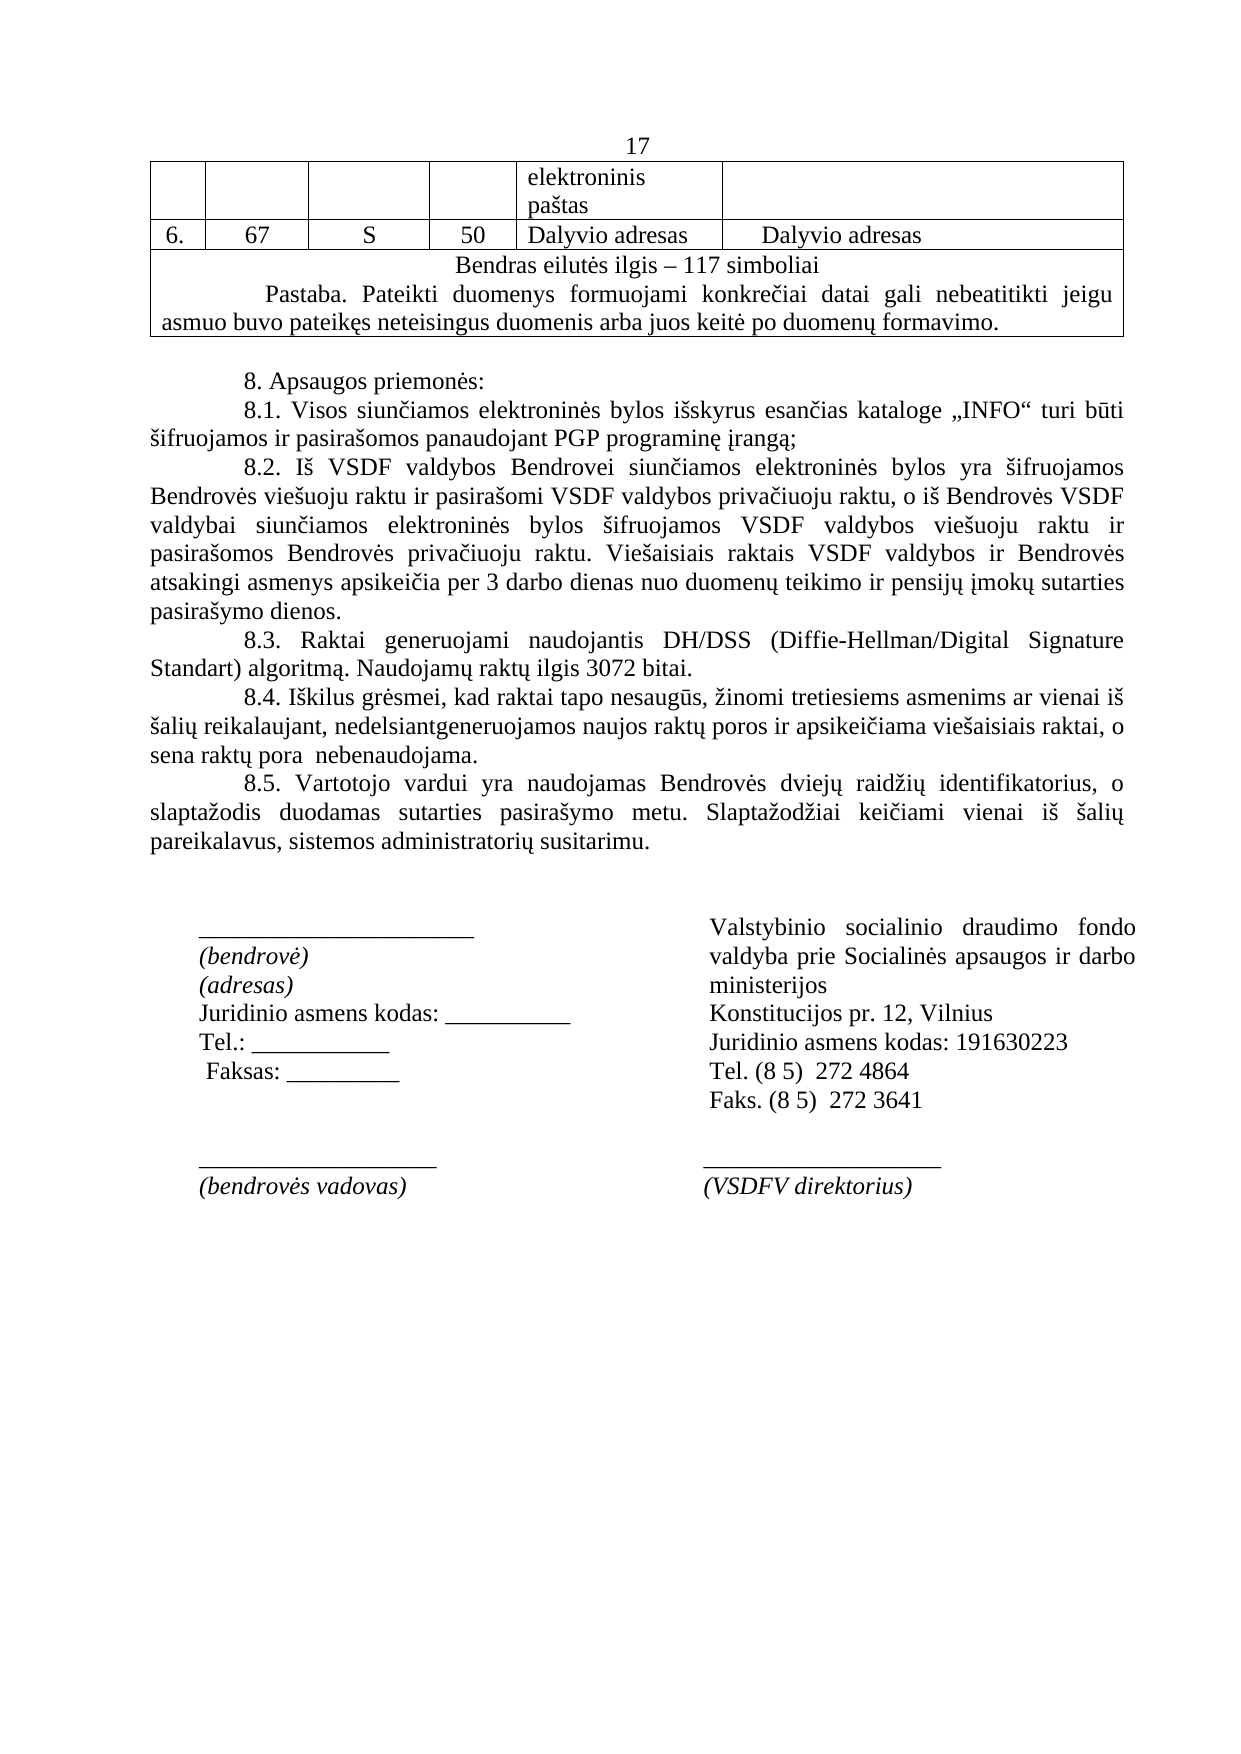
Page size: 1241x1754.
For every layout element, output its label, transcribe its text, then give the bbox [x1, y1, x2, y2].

table_header ______________________ (bendrovė) (adresas) Juridinio asmens kodas: __________ Tel.: ___________ Faksas: _________ ___________________ (bendrovės vadovas) [150, 912, 649, 1200]
table_cell [430, 162, 516, 219]
table_cell Bendras eilutės ilgis – 117 simboliai Pastaba. Pateikti duomenys formuojami konkrečiai datai gali nebeatitikti jeigu asmuo buvo pateikęs neteisingus duomenis arba juos keitė po duomenų formavimo. [151, 250, 1123, 336]
text 8.3. Raktai generuojami naudojantis DH/DSS (Diffie-Hellman/Digital Signature Standart) algoritmą. Naudojamų raktų ilgis 3072 bitai. [150, 625, 1125, 682]
table_cell [309, 162, 429, 219]
table_cell 67 [206, 220, 308, 249]
text 8.4. Iškilus grėsmei, kad raktai tapo nesaugūs, žinomi tretiesiems asmenims ar vienai iš šalių reikalaujant, nedelsiantgeneruojamos naujos raktų poros ir apsikeičiama viešaisiais raktai, o sena raktų pora nebenaudojama. [150, 682, 1125, 768]
text 8. Apsaugos priemonės: [150, 366, 1125, 395]
table_cell [723, 162, 1123, 219]
table_cell 6. [151, 220, 205, 249]
text 8.5. Vartotojo vardui yra naudojamas Bendrovės dviejų raidžių identifikatorius, o slaptažodis duodamas sutarties pasirašymo metu. Slaptažodžiai keičiami vienai iš šalių pareikalavus, sistemos administratorių susitarimu. [150, 768, 1125, 855]
table_cell Dalyvio adresas [723, 220, 1123, 249]
table_cell [206, 162, 308, 219]
text 8.1. Visos siunčiamos elektroninės bylos išskyrus esančias kataloge „INFO“ turi būti šifruojamos ir pasirašomos panaudojant PGP programinę įrangą; [150, 395, 1125, 452]
table_cell elektroninis paštas [517, 162, 722, 219]
table_cell Dalyvio adresas [517, 220, 722, 249]
table_cell S [309, 220, 429, 249]
table_cell 50 [430, 220, 516, 249]
table_cell [151, 162, 205, 219]
table_header Valstybinio socialinio draudimo fondo valdyba prie Socialinės apsaugos ir darbo ministerijos Konstitucijos pr. 12, Vilnius Juridinio asmens kodas: 191630223 Tel. (8 5) 272 4864 Faks. (8 5) 272 3641 ___________________ (VSDFV direktorius) [649, 912, 1147, 1200]
text 8.2. Iš VSDF valdybos Bendrovei siunčiamos elektroninės bylos yra šifruojamos Bendrovės viešuoju raktu ir pasirašomi VSDF valdybos privačiuoju raktu, o iš Bendrovės VSDF valdybai siunčiamos elektroninės bylos šifruojamos VSDF valdybos viešuoju raktu ir pasirašomos Bendrovės privačiuoju raktu. Viešaisiais raktais VSDF valdybos ir Bendrovės atsakingi asmenys apsikeičia per 3 darbo dienas nuo duomenų teikimo ir pensijų įmokų sutarties pasirašymo dienos. [150, 452, 1125, 625]
